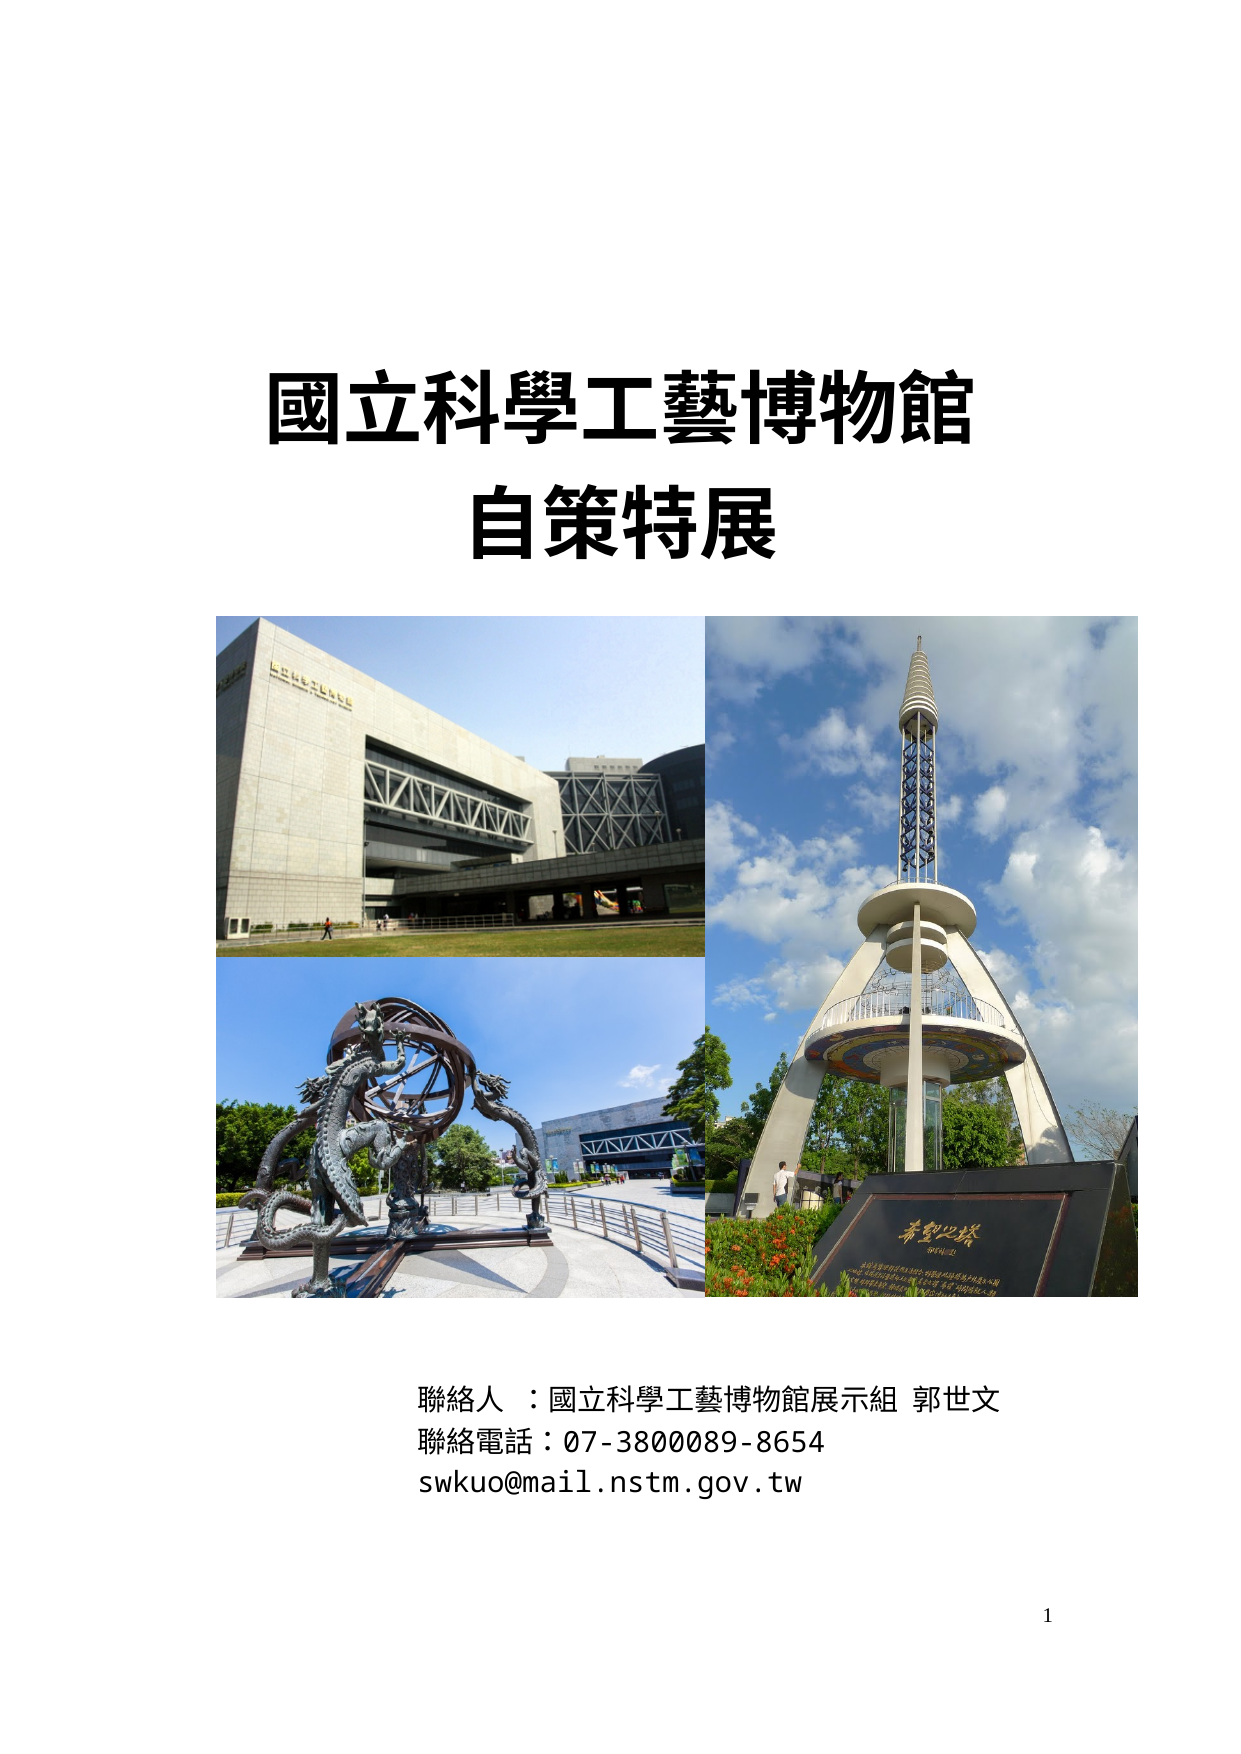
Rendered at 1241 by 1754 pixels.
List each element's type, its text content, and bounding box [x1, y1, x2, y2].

table_cell 聯絡電話：07-3800089-8654 [406, 1419, 1058, 1461]
picture [216, 616, 1138, 1298]
table_cell swkuo@mail.nstm.gov.tw [406, 1461, 1058, 1501]
table_header 聯絡人 ：國立科學工藝博物館展示組 郭世文 [406, 1377, 1058, 1419]
text 國立科學工藝博物館 [187, 346, 1053, 460]
text 自策特展 [187, 460, 1053, 575]
